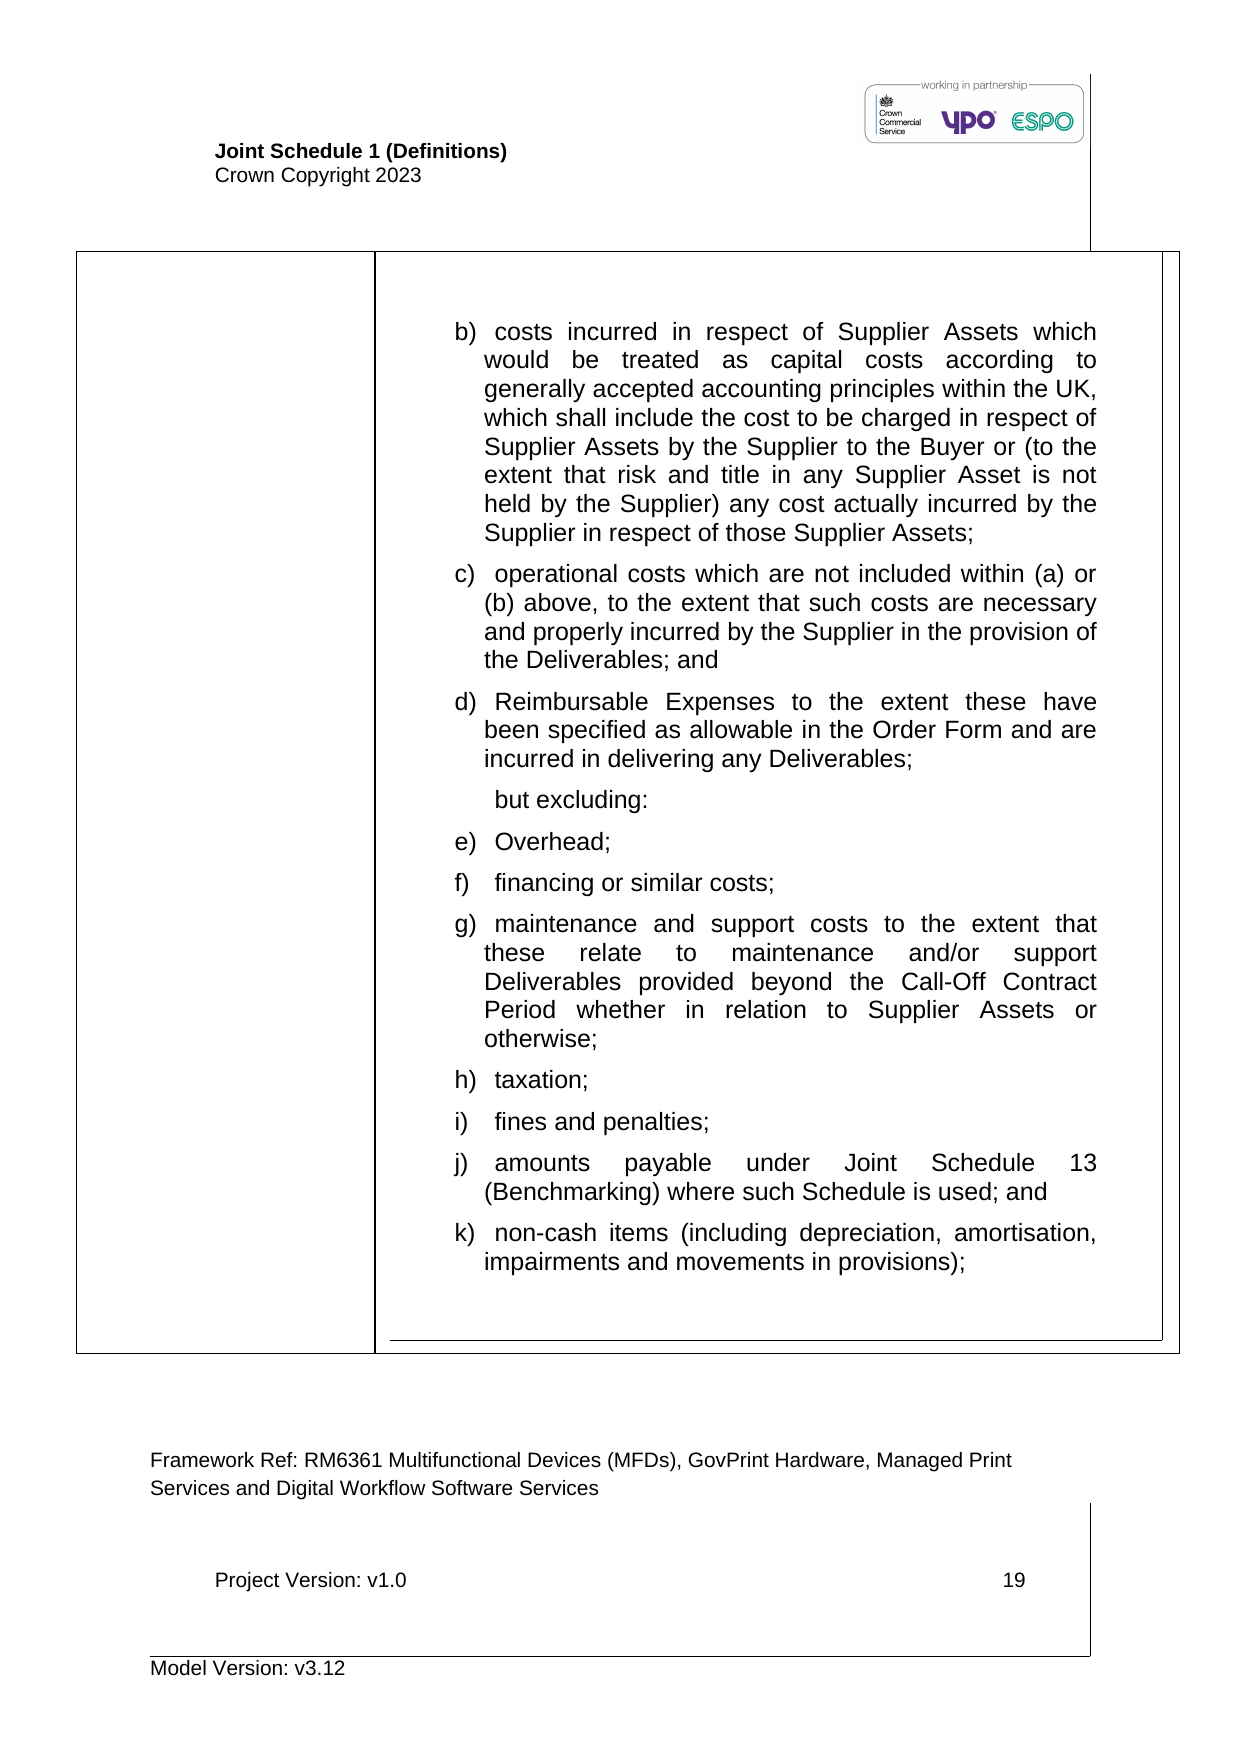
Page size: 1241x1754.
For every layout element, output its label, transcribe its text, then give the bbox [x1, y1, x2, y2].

table_cell [77, 252, 374, 1352]
table_cell the following costs (without double recovery) to the extent that they are reasonably and properly incurred by the Supplier in providing the Deliverables: the cost to the Supplier or the Key Subcontractor (as the context requires), calculated per Work Day, of engaging the Supplier Staff, including: base salary paid to the Supplier Staff; employer’s National Insurance contributions; pension contributions; car allowances; any other contractual employment benefits; staff training; work place accommodation; work place IT equipment and tools reasonably necessary to provide the Deliverables (but not including items included within limb (b) below); and reasonable recruitment costs, as agreed with the Buyer; costs incurred in respect of Supplier Assets which would be treated as capital costs according to generally accepted accounting principles within the UK, which shall include the cost to be charged in respect of Supplier Assets by the Supplier to the Buyer or (to the extent that risk and title in any Supplier Asset is not held by the Supplier) any cost actually incurred by the Supplier in respect of those Supplier Assets; operational costs which are not included within (a) or (b) above, to the extent that such costs are necessary and properly incurred by the Supplier in the provision of the Deliverables; and Reimbursable Expenses to the extent these have been specified as allowable in the Order Form and are incurred in delivering any Deliverables; but excluding: Overhead; financing or similar costs; maintenance and support costs to the extent that these relate to maintenance and/or support Deliverables provided beyond the Call-Off Contract Period whether in relation to Supplier Assets or otherwise; taxation; fines and penalties; amounts payable under Joint Schedule 13 (Benchmarking) where such Schedule is used; and non-cash items (including depreciation, amortisation, impairments and movements in provisions); [376, 252, 1179, 1352]
